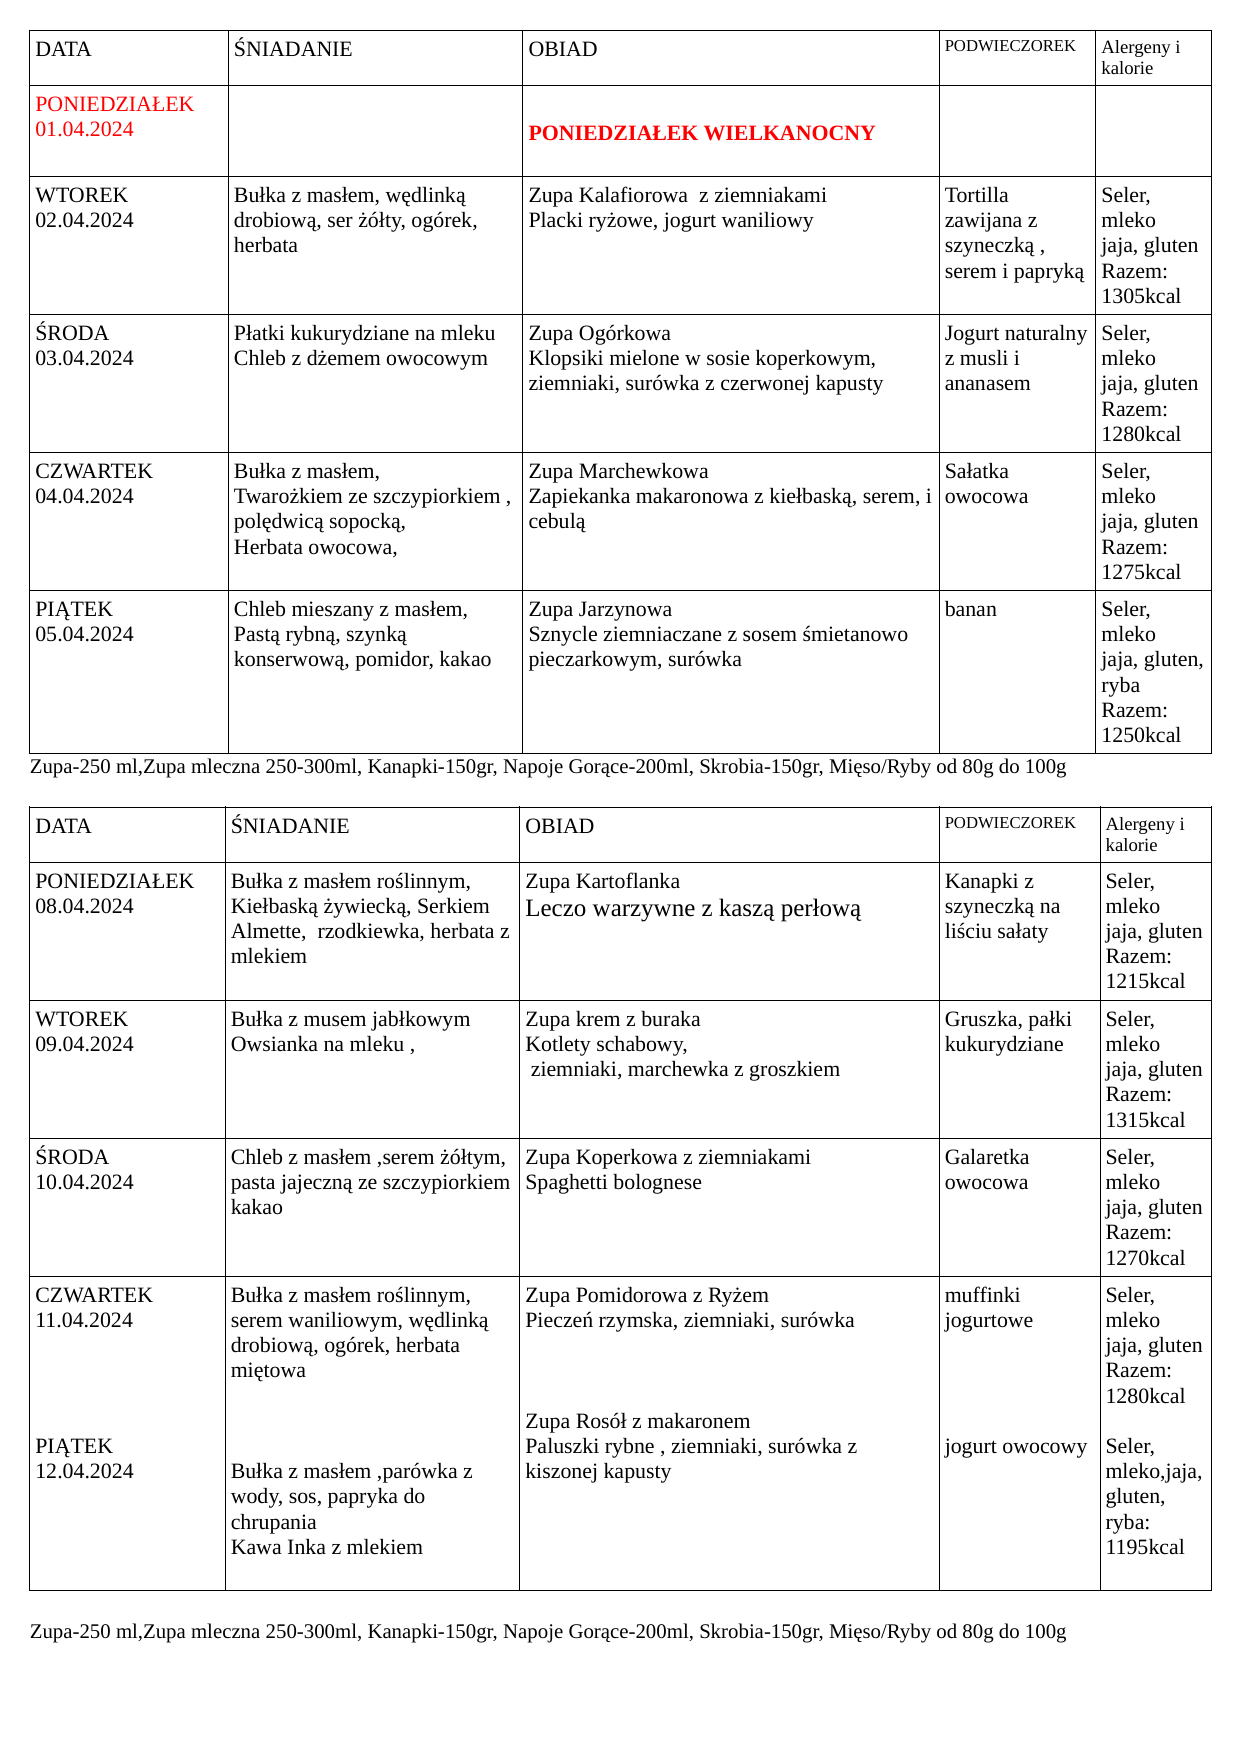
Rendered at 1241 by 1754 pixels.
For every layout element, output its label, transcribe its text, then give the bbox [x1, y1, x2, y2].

table_cell WTOREK 09.04.2024 [30, 1001, 225, 1137]
table_header PODWIECZOREK [940, 31, 1095, 84]
table_cell Bułka z musem jabłkowym Owsianka na mleku , [226, 1001, 519, 1137]
table_cell CZWARTEK 04.04.2024 [30, 453, 228, 590]
table_cell Zupa krem z buraka Kotlety schabowy, ziemniaki, marchewka z groszkiem [520, 1001, 939, 1137]
table_cell PIĄTEK 05.04.2024 [30, 591, 228, 753]
table_cell Zupa Pomidorowa z Ryżem Pieczeń rzymska, ziemniaki, surówka Zupa Rosół z makaronem Paluszki rybne , ziemniaki, surówka z kiszonej kapusty [520, 1277, 939, 1590]
table_cell Seler, mleko jaja, gluten Razem: 1270kcal [1101, 1139, 1211, 1276]
table_cell PONIEDZIAŁEK WIELKANOCNY [523, 86, 939, 176]
table_cell Zupa Ogórkowa Klopsiki mielone w sosie koperkowym, ziemniaki, surówka z czerwonej kapusty [523, 315, 939, 452]
table_header OBIAD [523, 31, 939, 84]
table_cell Tortilla zawijana z szyneczką , serem i papryką [940, 177, 1095, 314]
table_cell Jogurt naturalny z musli i ananasem [940, 315, 1095, 452]
table_cell Chleb mieszany z masłem, Pastą rybną, szynką konserwową, pomidor, kakao [229, 591, 522, 753]
table_cell banan [940, 591, 1095, 753]
table_cell Chleb z masłem ,serem żółtym, pasta jajeczną ze szczypiorkiem kakao [226, 1139, 519, 1276]
table_cell Seler, mleko jaja, gluten, ryba Razem: 1250kcal [1096, 591, 1211, 753]
table_cell Płatki kukurydziane na mleku Chleb z dżemem owocowym [229, 315, 522, 452]
table_cell Zupa Kalafiorowa z ziemniakami Placki ryżowe, jogurt waniliowy [523, 177, 939, 314]
table_cell Zupa Marchewkowa Zapiekanka makaronowa z kiełbaską, serem, i cebulą [523, 453, 939, 590]
table_cell WTOREK 02.04.2024 [30, 177, 228, 314]
table_cell Seler, mleko jaja, gluten Razem: 1275kcal [1096, 453, 1211, 590]
table_header OBIAD [520, 808, 939, 861]
table_header DATA [30, 808, 225, 861]
table_cell Zupa Koperkowa z ziemniakami Spaghetti bolognese [520, 1139, 939, 1276]
text Zupa-250 ml,Zupa mleczna 250-300ml, Kanapki-150gr, Napoje Gorące-200ml, Skrobia-150gr, Mięso/Ryby od 80g do 100g [29, 1619, 1211, 1643]
table_cell Bułka z masłem roślinnym, serem waniliowym, wędlinką drobiową, ogórek, herbata miętowa Bułka z masłem ,parówka z wody, sos, papryka do chrupania Kawa Inka z mlekiem [226, 1277, 519, 1590]
table_cell ŚRODA 03.04.2024 [30, 315, 228, 452]
table_cell Zupa Kartoflanka Leczo warzywne z kaszą perłową [520, 863, 939, 999]
table_cell Seler, mleko jaja, gluten Razem: 1215kcal [1101, 863, 1211, 999]
table_cell [940, 86, 1095, 176]
table_header Alergeny i kalorie [1096, 31, 1211, 84]
table_cell CZWARTEK 11.04.2024 PIĄTEK 12.04.2024 [30, 1277, 225, 1590]
table_cell [229, 86, 522, 176]
table_cell Bułka z masłem roślinnym, Kiełbaską żywiecką, Serkiem Almette, rzodkiewka, herbata z mlekiem [226, 863, 519, 999]
table_header Alergeny i kalorie [1101, 808, 1211, 861]
table_cell Seler, mleko jaja, gluten Razem: 1305kcal [1096, 177, 1211, 314]
table_cell ŚRODA 10.04.2024 [30, 1139, 225, 1276]
text Zupa-250 ml,Zupa mleczna 250-300ml, Kanapki-150gr, Napoje Gorące-200ml, Skrobia-150gr, Mięso/Ryby od 80g do 100g [29, 754, 1211, 778]
table_cell Galaretka owocowa [940, 1139, 1100, 1276]
table_cell Zupa Jarzynowa Sznycle ziemniaczane z sosem śmietanowo pieczarkowym, surówka [523, 591, 939, 753]
table_cell Bułka z masłem, wędlinką drobiową, ser żółty, ogórek, herbata [229, 177, 522, 314]
table_cell [1096, 86, 1211, 176]
table_cell muffinki jogurtowe jogurt owocowy [940, 1277, 1100, 1590]
table_header PODWIECZOREK [940, 808, 1100, 861]
table_header ŚNIADANIE [229, 31, 522, 84]
table_cell Sałatka owocowa [940, 453, 1095, 590]
table_cell Seler, mleko jaja, gluten Razem: 1280kcal Seler, mleko,jaja, gluten, ryba: 1195kcal [1101, 1277, 1211, 1590]
table_cell Kanapki z szyneczką na liściu sałaty [940, 863, 1100, 999]
table_cell Seler, mleko jaja, gluten Razem: 1280kcal [1096, 315, 1211, 452]
table_cell PONIEDZIAŁEK 01.04.2024 [30, 86, 228, 176]
table_cell PONIEDZIAŁEK 08.04.2024 [30, 863, 225, 999]
table_cell Bułka z masłem, Twarożkiem ze szczypiorkiem , polędwicą sopocką, Herbata owocowa, [229, 453, 522, 590]
table_header ŚNIADANIE [226, 808, 519, 861]
table_cell Seler, mleko jaja, gluten Razem: 1315kcal [1101, 1001, 1211, 1137]
table_cell Gruszka, pałki kukurydziane [940, 1001, 1100, 1137]
table_header DATA [30, 31, 228, 84]
